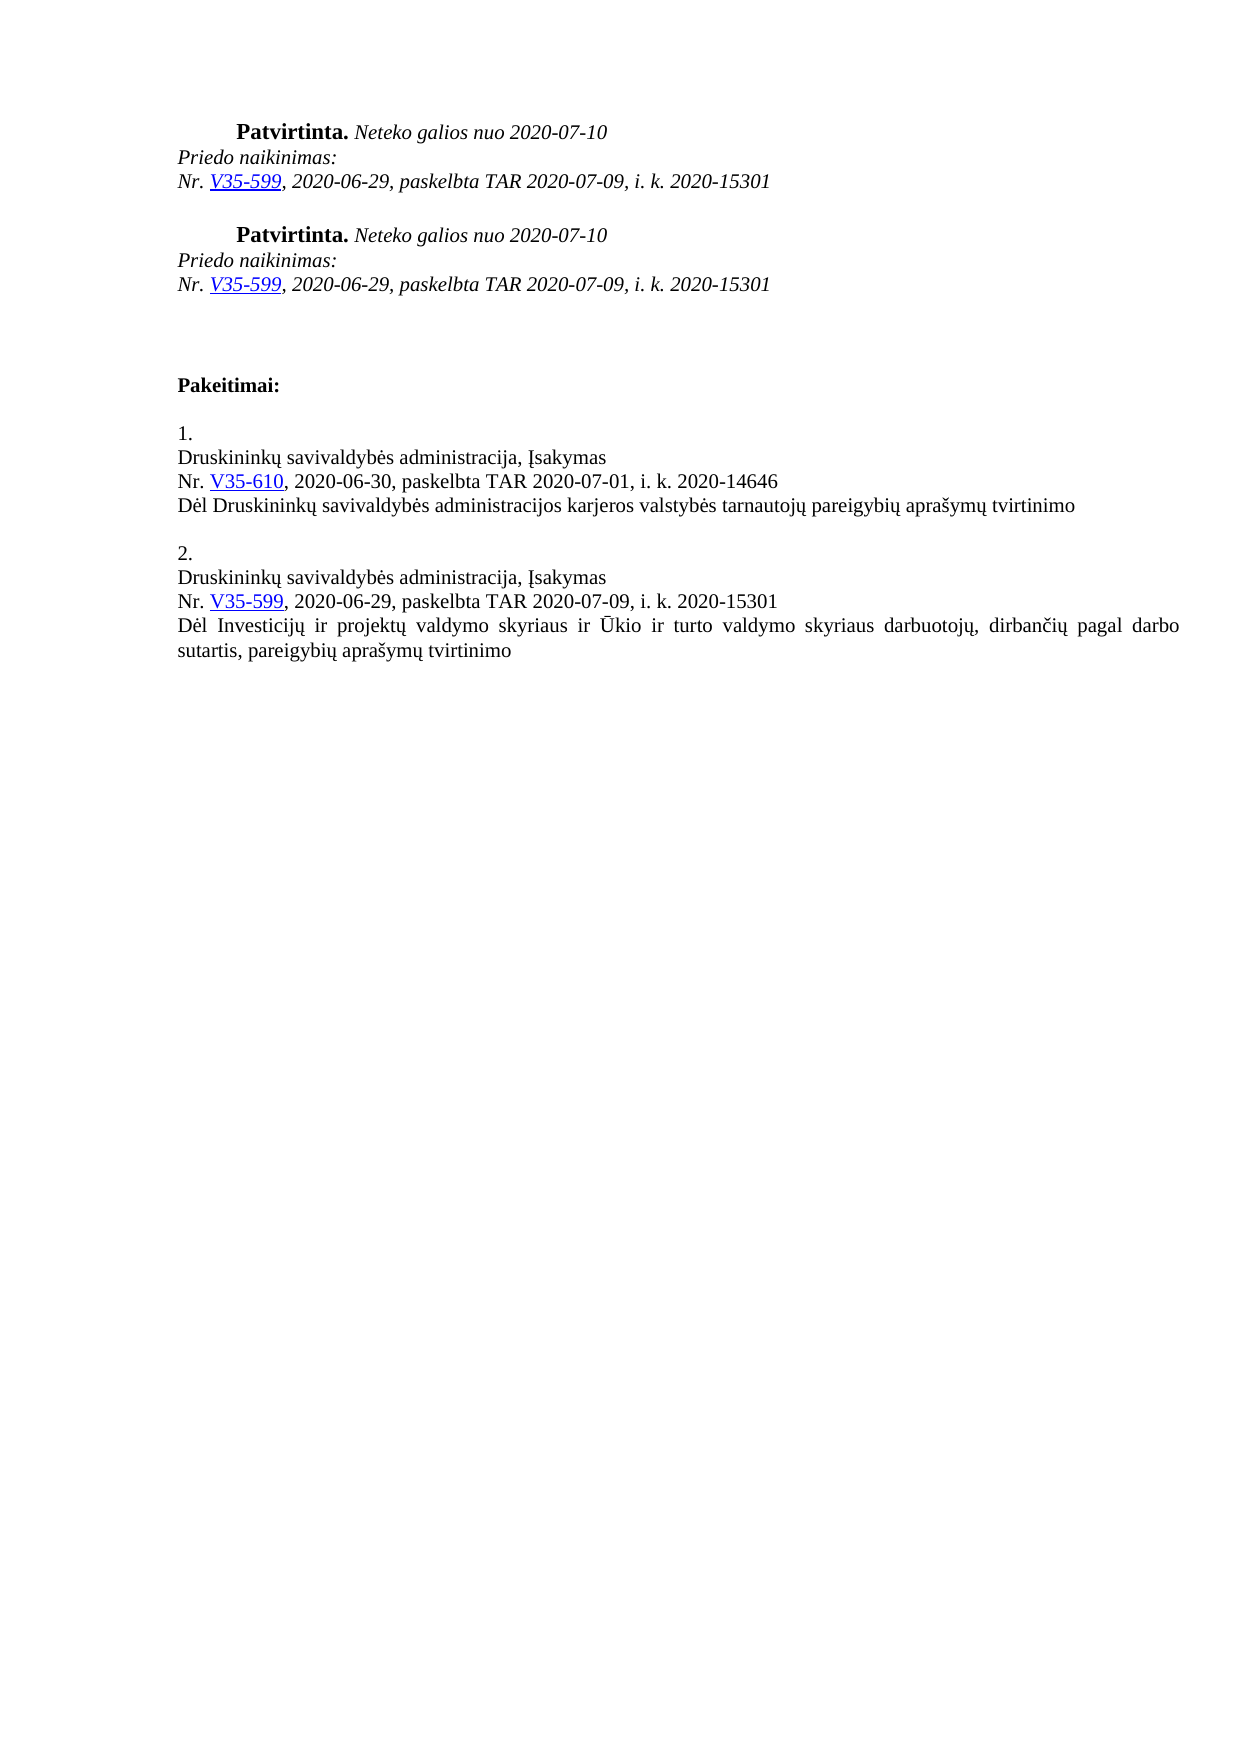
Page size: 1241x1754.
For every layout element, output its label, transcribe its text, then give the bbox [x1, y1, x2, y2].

text Dėl Druskininkų savivaldybės administracijos karjeros valstybės tarnautojų pareigybių aprašymų tvirtinimo [177, 493, 1181, 517]
text 2. [177, 541, 1181, 565]
text Patvirtinta. Neteko galios nuo 2020-07-10 [177, 118, 1181, 144]
text Dėl Investicijų ir projektų valdymo skyriaus ir Ūkio ir turto valdymo skyriaus darbuotojų, dirbančių pagal darbo sutartis, pareigybių aprašymų tvirtinimo [177, 613, 1181, 662]
text Druskininkų savivaldybės administracija, Įsakymas [177, 565, 1181, 589]
text Nr. V35-610, 2020-06-30, paskelbta TAR 2020-07-01, i. k. 2020-14646 [177, 469, 1181, 493]
text Druskininkų savivaldybės administracija, Įsakymas [177, 445, 1181, 469]
text Nr. V35-599, 2020-06-29, paskelbta TAR 2020-07-09, i. k. 2020-15301 [177, 589, 1181, 613]
text Priedo naikinimas: [177, 248, 1181, 272]
text Patvirtinta. Neteko galios nuo 2020-07-10 [177, 221, 1181, 248]
text Priedo naikinimas: [177, 144, 1181, 169]
text Nr. V35-599, 2020-06-29, paskelbta TAR 2020-07-09, i. k. 2020-15301 [177, 272, 1181, 296]
text 1. [177, 421, 1181, 445]
text Pakeitimai: [177, 373, 1181, 397]
text Nr. V35-599, 2020-06-29, paskelbta TAR 2020-07-09, i. k. 2020-15301 [177, 169, 1181, 193]
